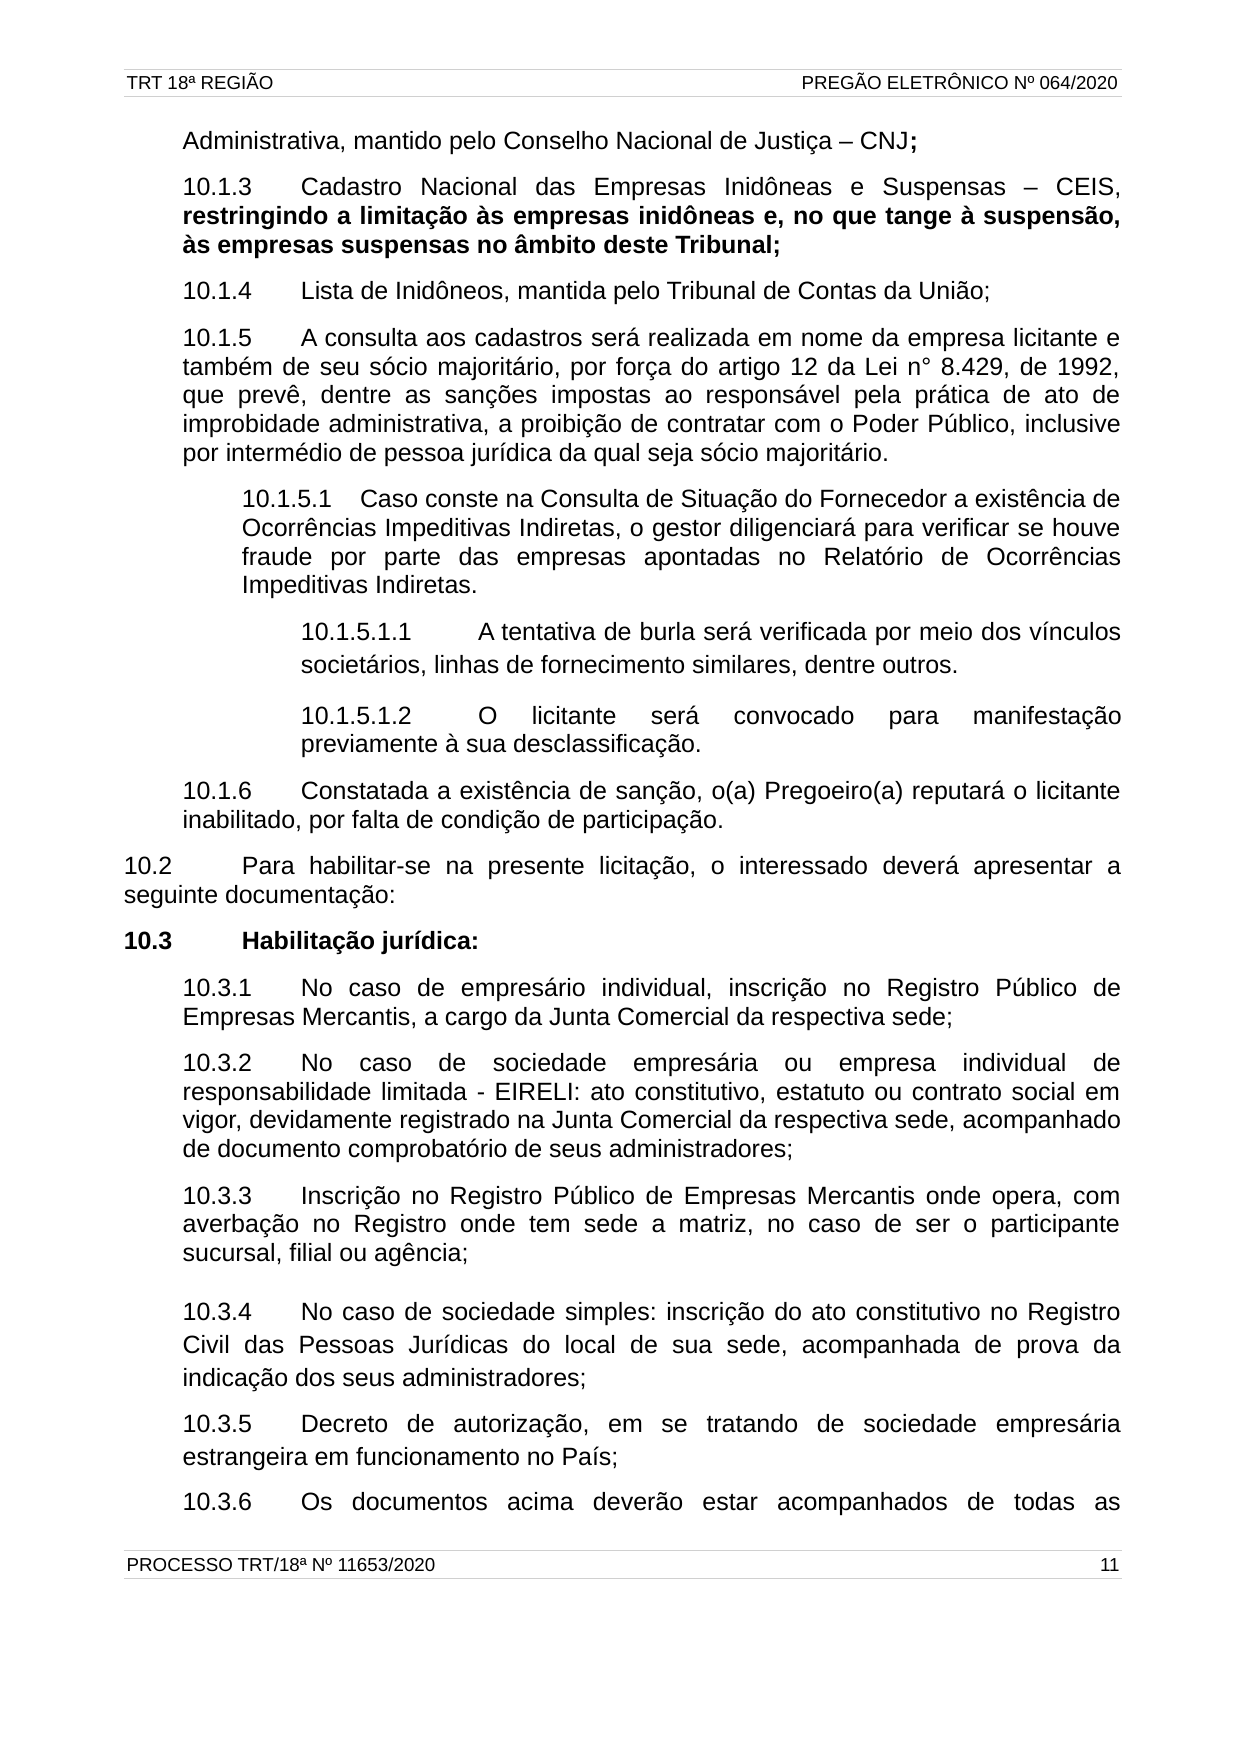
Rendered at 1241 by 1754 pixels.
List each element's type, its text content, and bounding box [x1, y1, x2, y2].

text 10.3.3 Inscrição no Registro Público de Empresas Mercantis onde opera, com averbação no Registro onde tem sede a matriz, no caso de ser o participante sucursal, filial ou agência; [182, 1181, 1122, 1267]
list 10.1.5.1.2 O licitante será convocado para manifestação previamente à sua desclassificação. [301, 701, 1122, 758]
text 10.3.2 No caso de sociedade empresária ou empresa individual de responsabilidade limitada - EIRELI: ato constitutivo, estatuto ou contrato social em vigor, devidamente registrado na Junta Comercial da respectiva sede, acompanhado de documento comprobatório de seus administradores; [182, 1048, 1122, 1163]
text 10.1.6 Constatada a existência de sanção, o(a) Pregoeiro(a) reputará o licitante inabilitado, por falta de condição de participação. [182, 776, 1122, 833]
text Administrativa, mantido pelo Conselho Nacional de Justiça – CNJ; [182, 126, 1122, 155]
text 10.1.4 Lista de Inidôneos, mantida pelo Tribunal de Contas da União; [182, 276, 1122, 305]
text 10.2 Para habilitar-se na presente licitação, o interessado deverá apresentar a seguinte documentação: [123, 851, 1122, 909]
list 10.3.5 Decreto de autorização, em se tratando de sociedade empresária estrangeira em funcionamento no País; [182, 1409, 1122, 1471]
text 10.1.3 Cadastro Nacional das Empresas Inidôneas e Suspensas – CEIS, restringindo a limitação às empresas inidôneas e, no que tange à suspensão, às empresas suspensas no âmbito deste Tribunal; [182, 172, 1122, 259]
list 10.3.4 No caso de sociedade simples: inscrição do ato constitutivo no Registro Civil das Pessoas Jurídicas do local de sua sede, acompanhada de prova da indicação dos seus administradores; [182, 1297, 1122, 1392]
text 10.1.5.1 Caso conste na Consulta de Situação do Fornecedor a existência de Ocorrências Impeditivas Indiretas, o gestor diligenciará para verificar se houve fraude por parte das empresas apontadas no Relatório de Ocorrências Impeditivas Indiretas. [242, 484, 1122, 599]
text 10.1.5 A consulta aos cadastros será realizada em nome da empresa licitante e também de seu sócio majoritário, por força do artigo 12 da Lei n° 8.429, de 1992, que prevê, dentre as sanções impostas ao responsável pela prática de ato de improbidade administrativa, a proibição de contratar com o Poder Público, inclusive por intermédio de pessoa jurídica da qual seja sócio majoritário. [182, 323, 1122, 467]
list 10.3.6 Os documentos acima deverão estar acompanhados de todas as [182, 1487, 1122, 1516]
list 10.1.5.1.1 A tentativa de burla será verificada por meio dos vínculos societários, linhas de fornecimento similares, dentre outros. [301, 617, 1122, 679]
text 10.3 Habilitação jurídica: [123, 926, 1122, 955]
text 10.3.1 No caso de empresário individual, inscrição no Registro Público de Empresas Mercantis, a cargo da Junta Comercial da respectiva sede; [182, 973, 1122, 1030]
